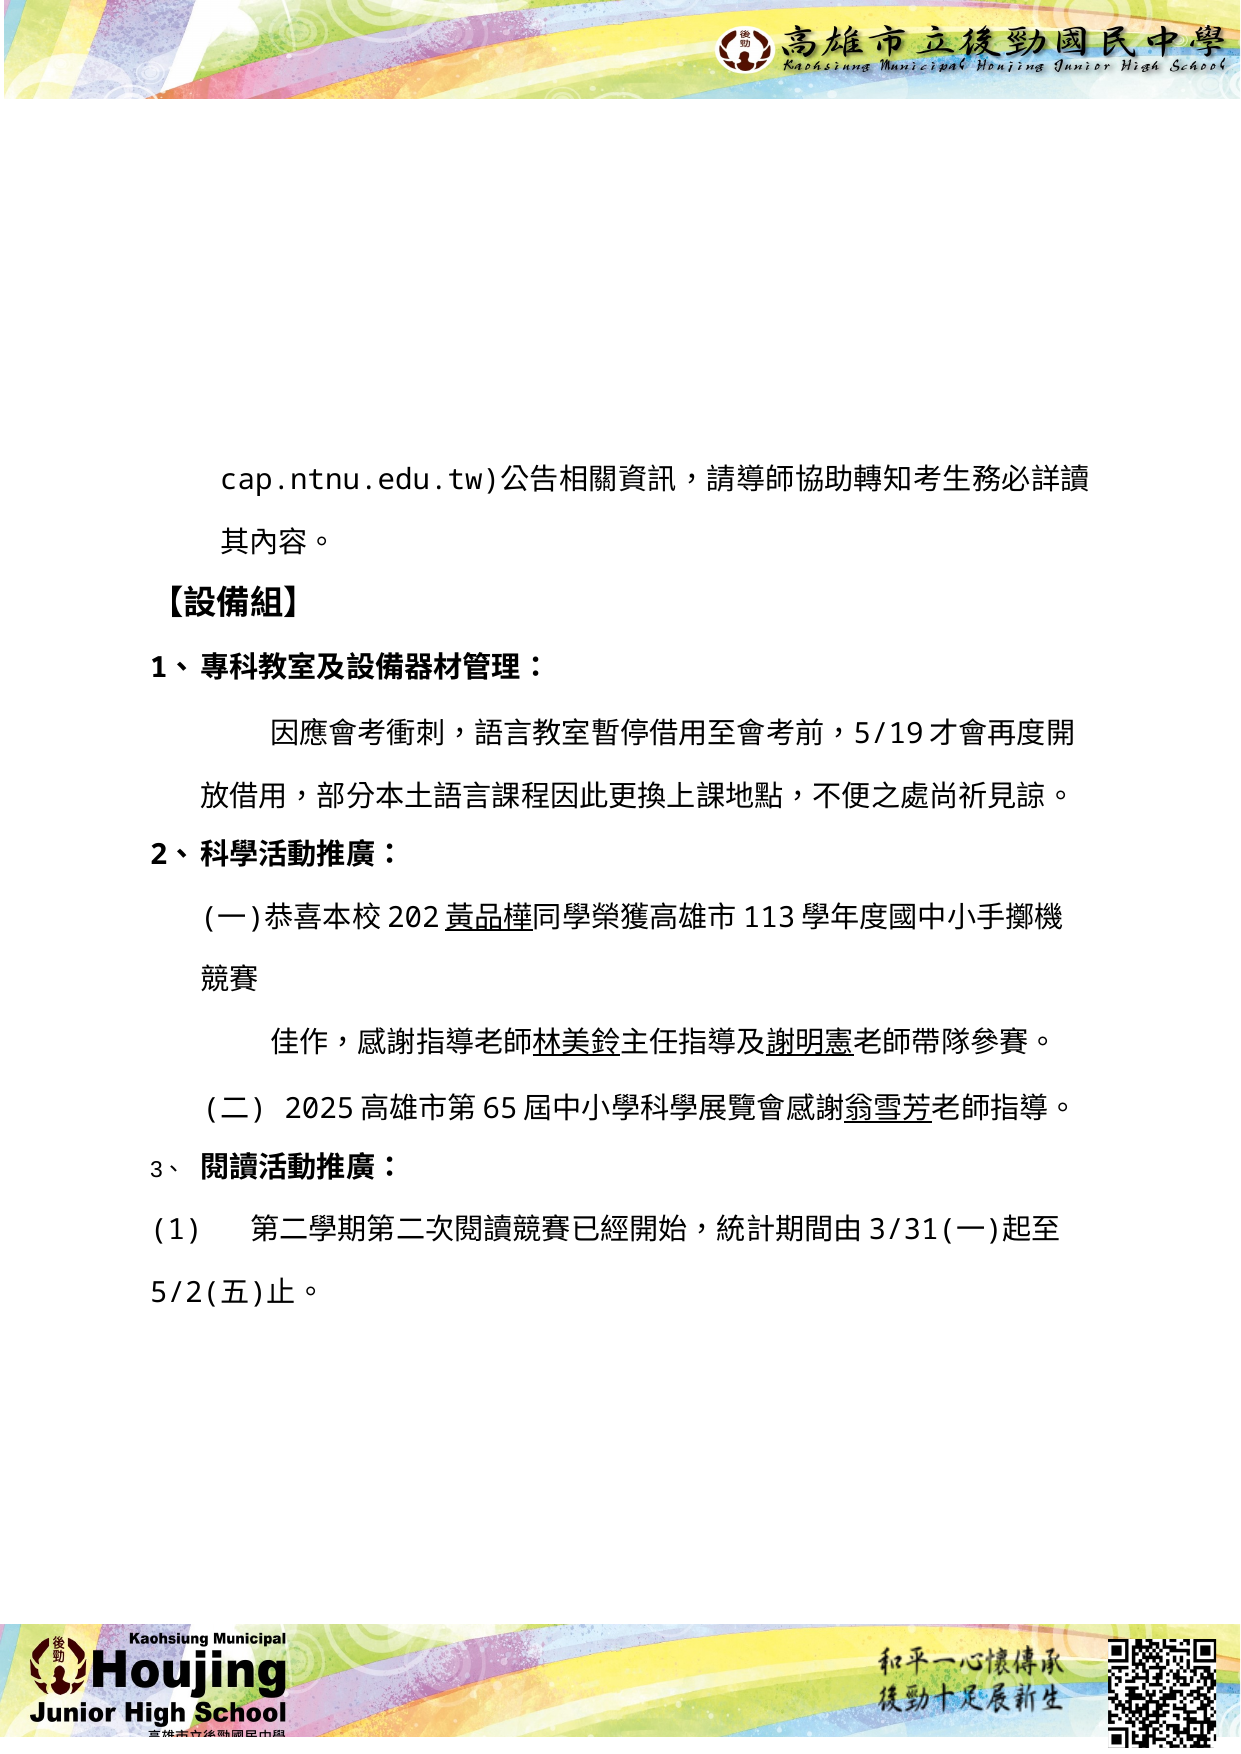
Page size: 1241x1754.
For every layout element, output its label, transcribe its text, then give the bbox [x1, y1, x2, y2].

text 因應會考衝刺，語言教室暫停借用至會考前，5/19才會再度開放借用，部分本土語言課程因此更換上課地點，不便之處尚祈見諒。 [200, 689, 1090, 814]
list cap.ntnu.edu.tw)公告相關資訊，請導師協助轉知考生務必詳讀其內容。 [193, 439, 1090, 564]
text 【設備組】 [150, 564, 1090, 627]
text (二) 2025高雄市第65屆中小學科學展覽會感謝翁雪芳老師指導。 [150, 1064, 1090, 1127]
list 科學活動推廣： [150, 814, 1090, 877]
list 閱讀活動推廣： [150, 1127, 1090, 1189]
list 專科教室及設備器材管理： [150, 627, 1090, 689]
text (一)恭喜本校202黃品樺同學榮獲高雄市113學年度國中小手擲機競賽 [200, 877, 1090, 1002]
text 佳作，感謝指導老師林美鈴主任指導及謝明憲老師帶隊參賽。 [200, 1002, 1090, 1064]
list 第二學期第二次閱讀競賽已經開始，統計期間由3/31(一)起至5/2(五)止。 [150, 1189, 1109, 1314]
